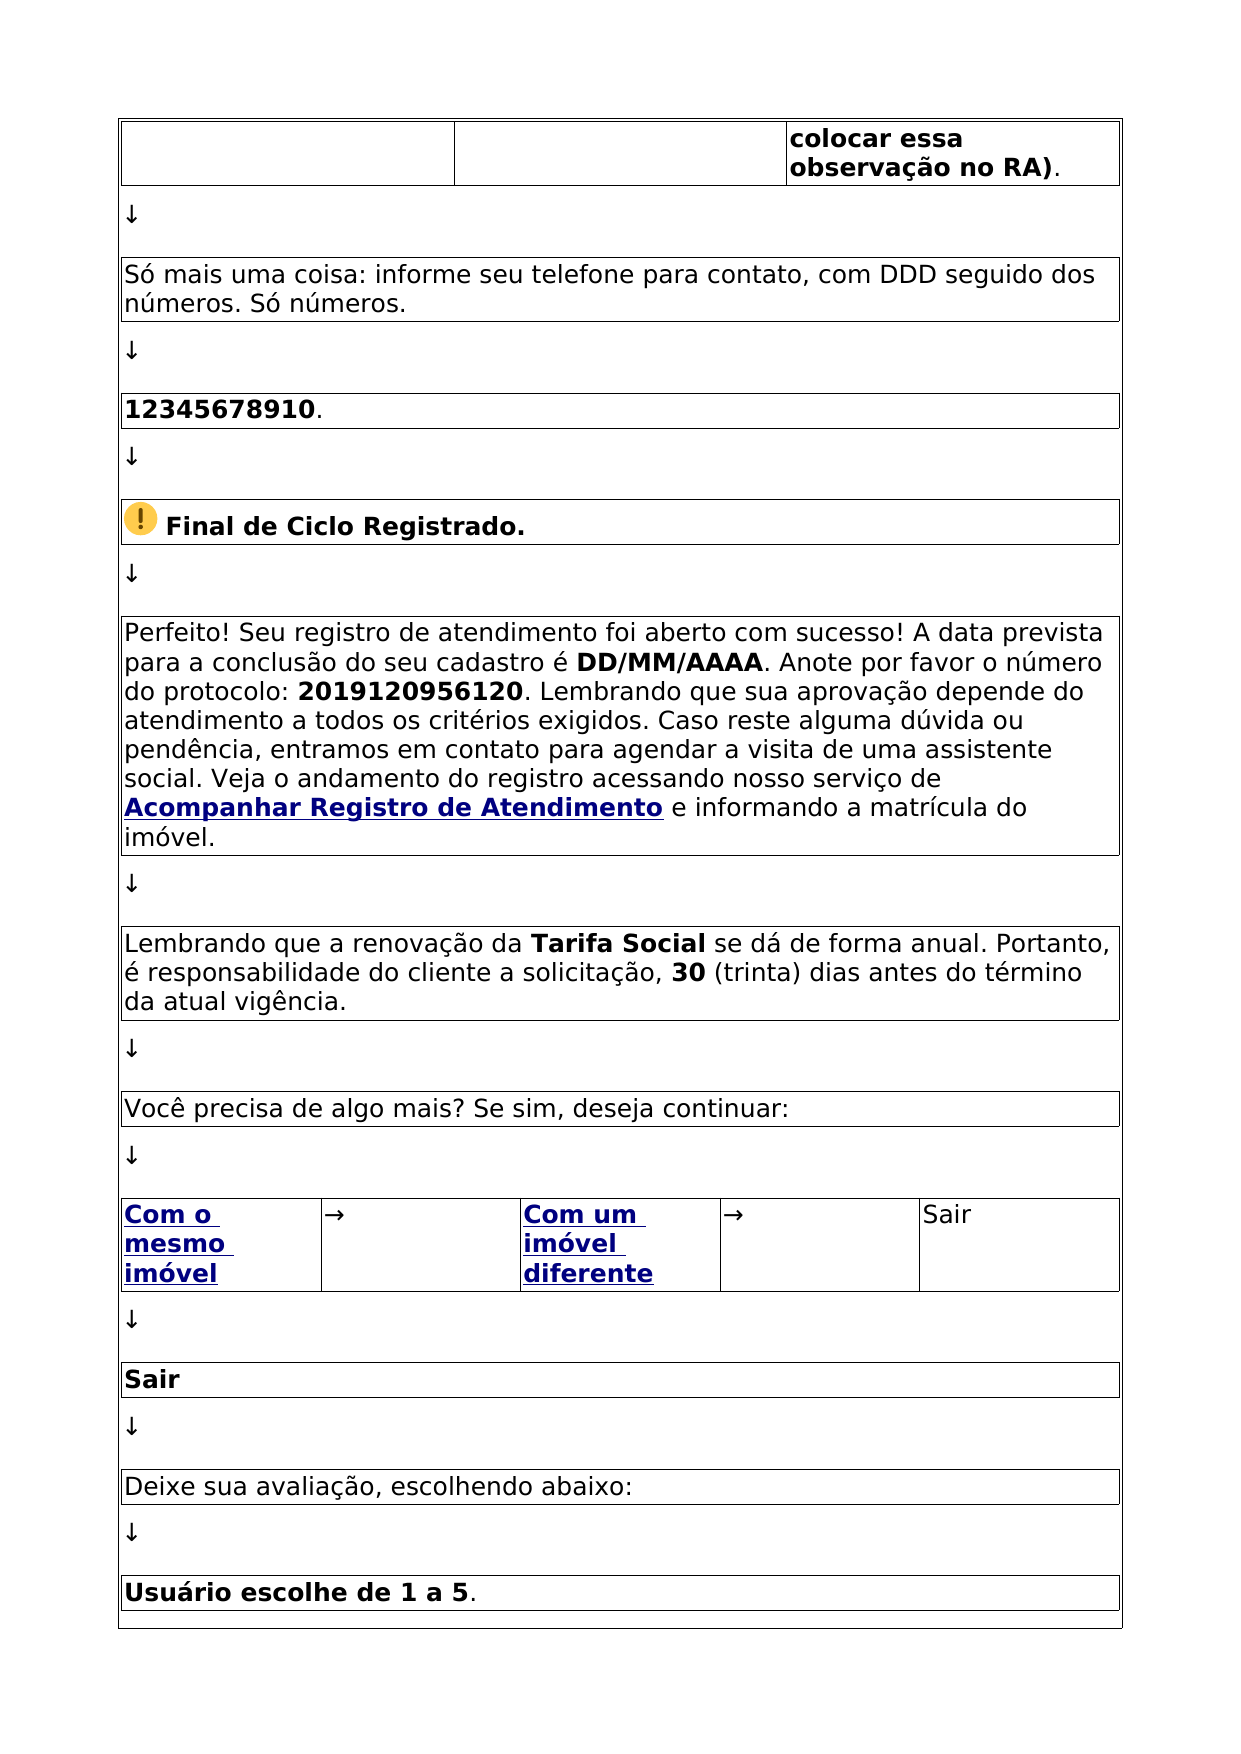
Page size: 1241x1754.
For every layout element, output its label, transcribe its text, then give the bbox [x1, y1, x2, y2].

table_header [122, 122, 454, 185]
table_header → [322, 1199, 520, 1291]
table_header Você precisa de algo mais? Se sim, deseja continuar: [122, 1092, 1119, 1126]
table_header colocar essa observação no RA). [787, 122, 1119, 185]
table_header Com o mesmo imóvel [122, 1199, 321, 1291]
table_header Final de Ciclo Registrado. [122, 500, 1119, 544]
table_header Deixe sua avaliação, escolhendo abaixo: [122, 1470, 1119, 1504]
table_header [455, 122, 786, 185]
table_header Só mais uma coisa: informe seu telefone para contato, com DDD seguido dos números. Só números. [122, 258, 1119, 321]
table_header Usuário escolhe de 1 a 5. [122, 1576, 1119, 1610]
table_header Com um imóvel diferente [521, 1199, 720, 1291]
table_header → [721, 1199, 919, 1291]
table_header 12345678910. [122, 394, 1119, 427]
table_header Perfeito! Seu registro de atendimento foi aberto com sucesso! A data prevista para a conclusão do seu cadastro é DD/MM/AAAA. Anote por favor o número do protocolo: 2019120956120. Lembrando que sua aprovação depende do atendimento a todos os critérios exigidos. Caso reste alguma dúvida ou pendência, entramos em contato para agendar a visita de uma assistente social. Veja o andamento do registro acessando nosso serviço de Acompanhar Registro de Atendimento e informando a matrícula do imóvel. [122, 617, 1119, 855]
table_header Sair [122, 1363, 1119, 1397]
table_header Lembrando que a renovação da Tarifa Social se dá de forma anual. Portanto, é responsabilidade do cliente a solicitação, 30 (trinta) dias antes do término da atual vigência. [122, 927, 1119, 1019]
table_header ↓ ↓ ↓ ↓ ↓ ↓ ↓ ↓ ↓ ↓ [119, 119, 1122, 1628]
table_header Sair [920, 1199, 1119, 1291]
